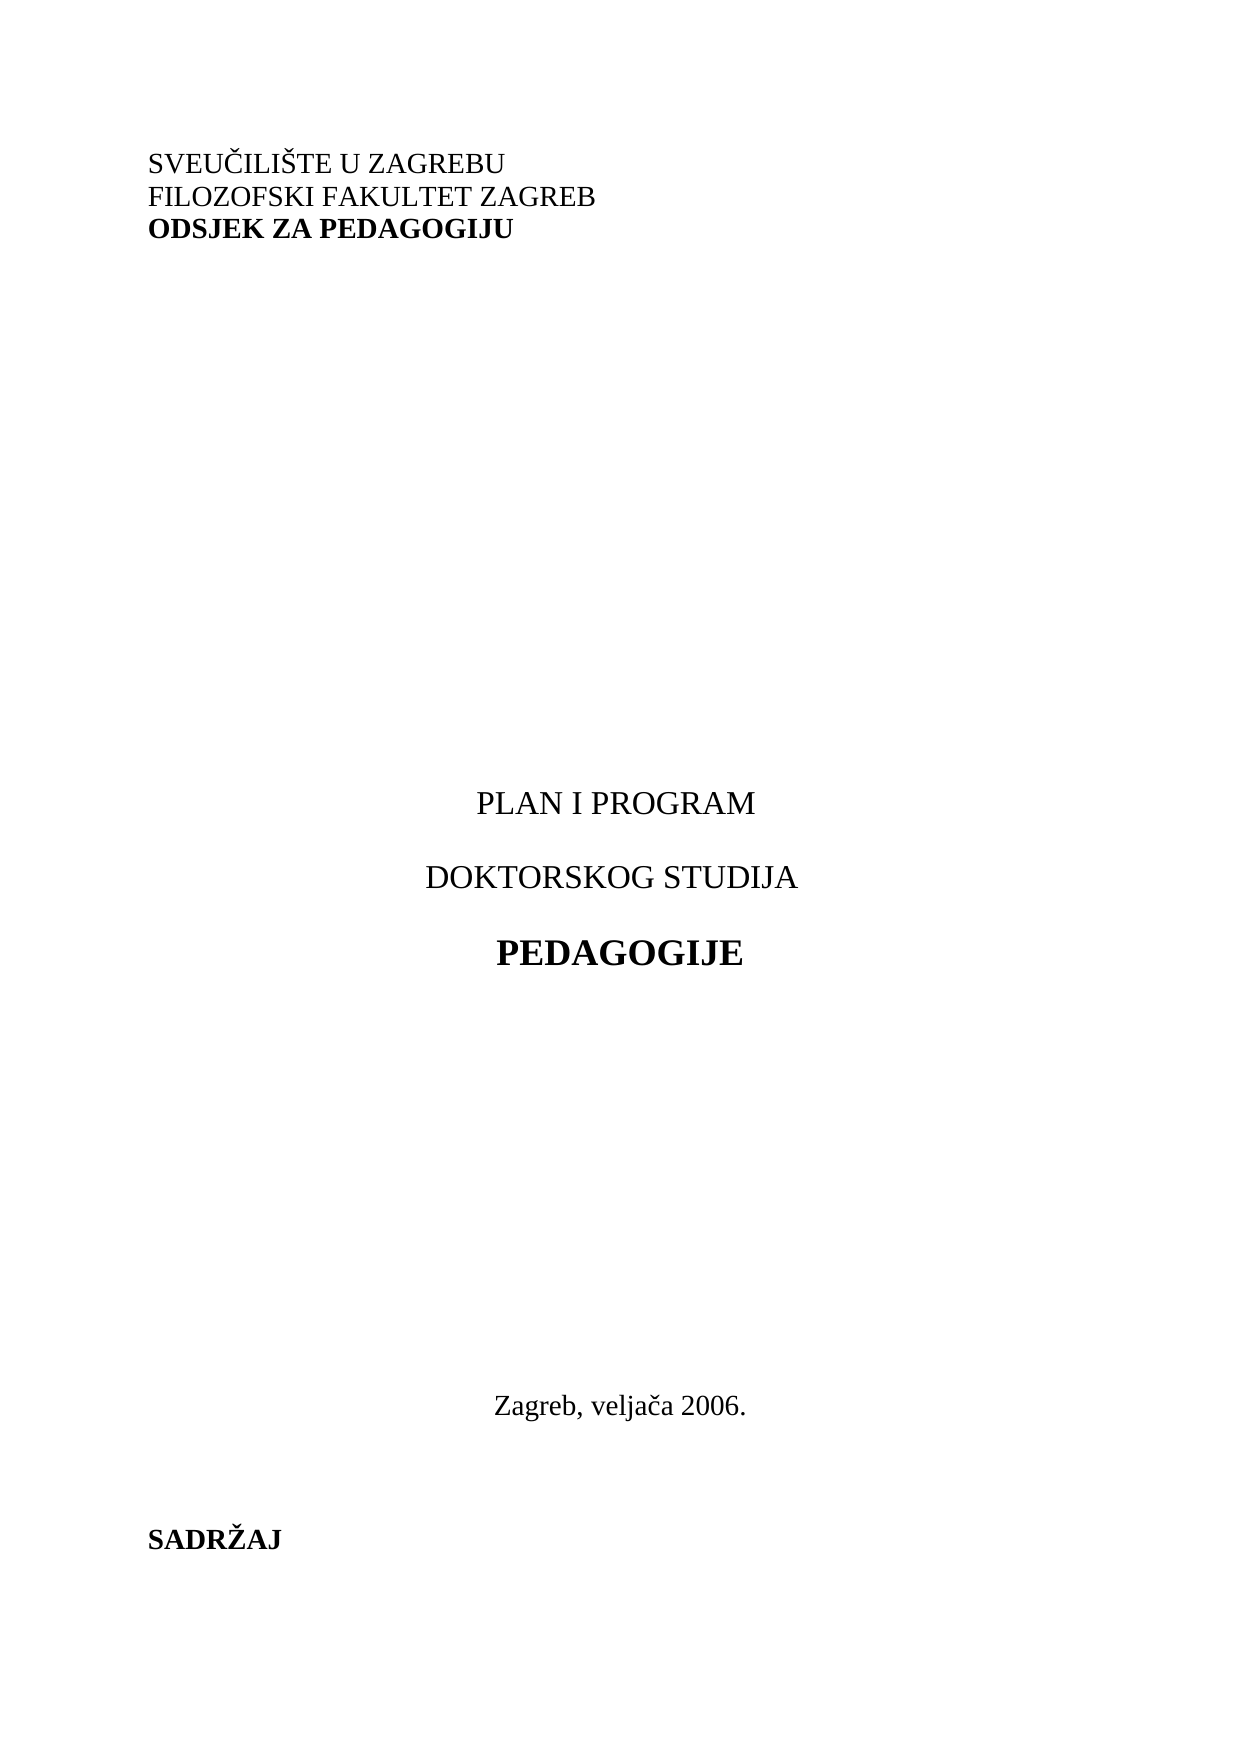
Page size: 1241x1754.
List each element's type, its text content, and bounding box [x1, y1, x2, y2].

text PEDAGOGIJE [148, 932, 1092, 974]
text SVEUČILIŠTE U ZAGREBU [148, 148, 1092, 180]
text SADRŽAJ [148, 1523, 1092, 1556]
text Zagreb, veljača 2006. [148, 1389, 1092, 1422]
text PLAN I PROGRAM [148, 785, 1092, 822]
text FILOZOFSKI FAKULTET ZAGREB [148, 180, 1092, 212]
text DOKTORSKOG STUDIJA [148, 858, 1092, 895]
text ODSJEK ZA PEDAGOGIJU [148, 212, 1092, 244]
